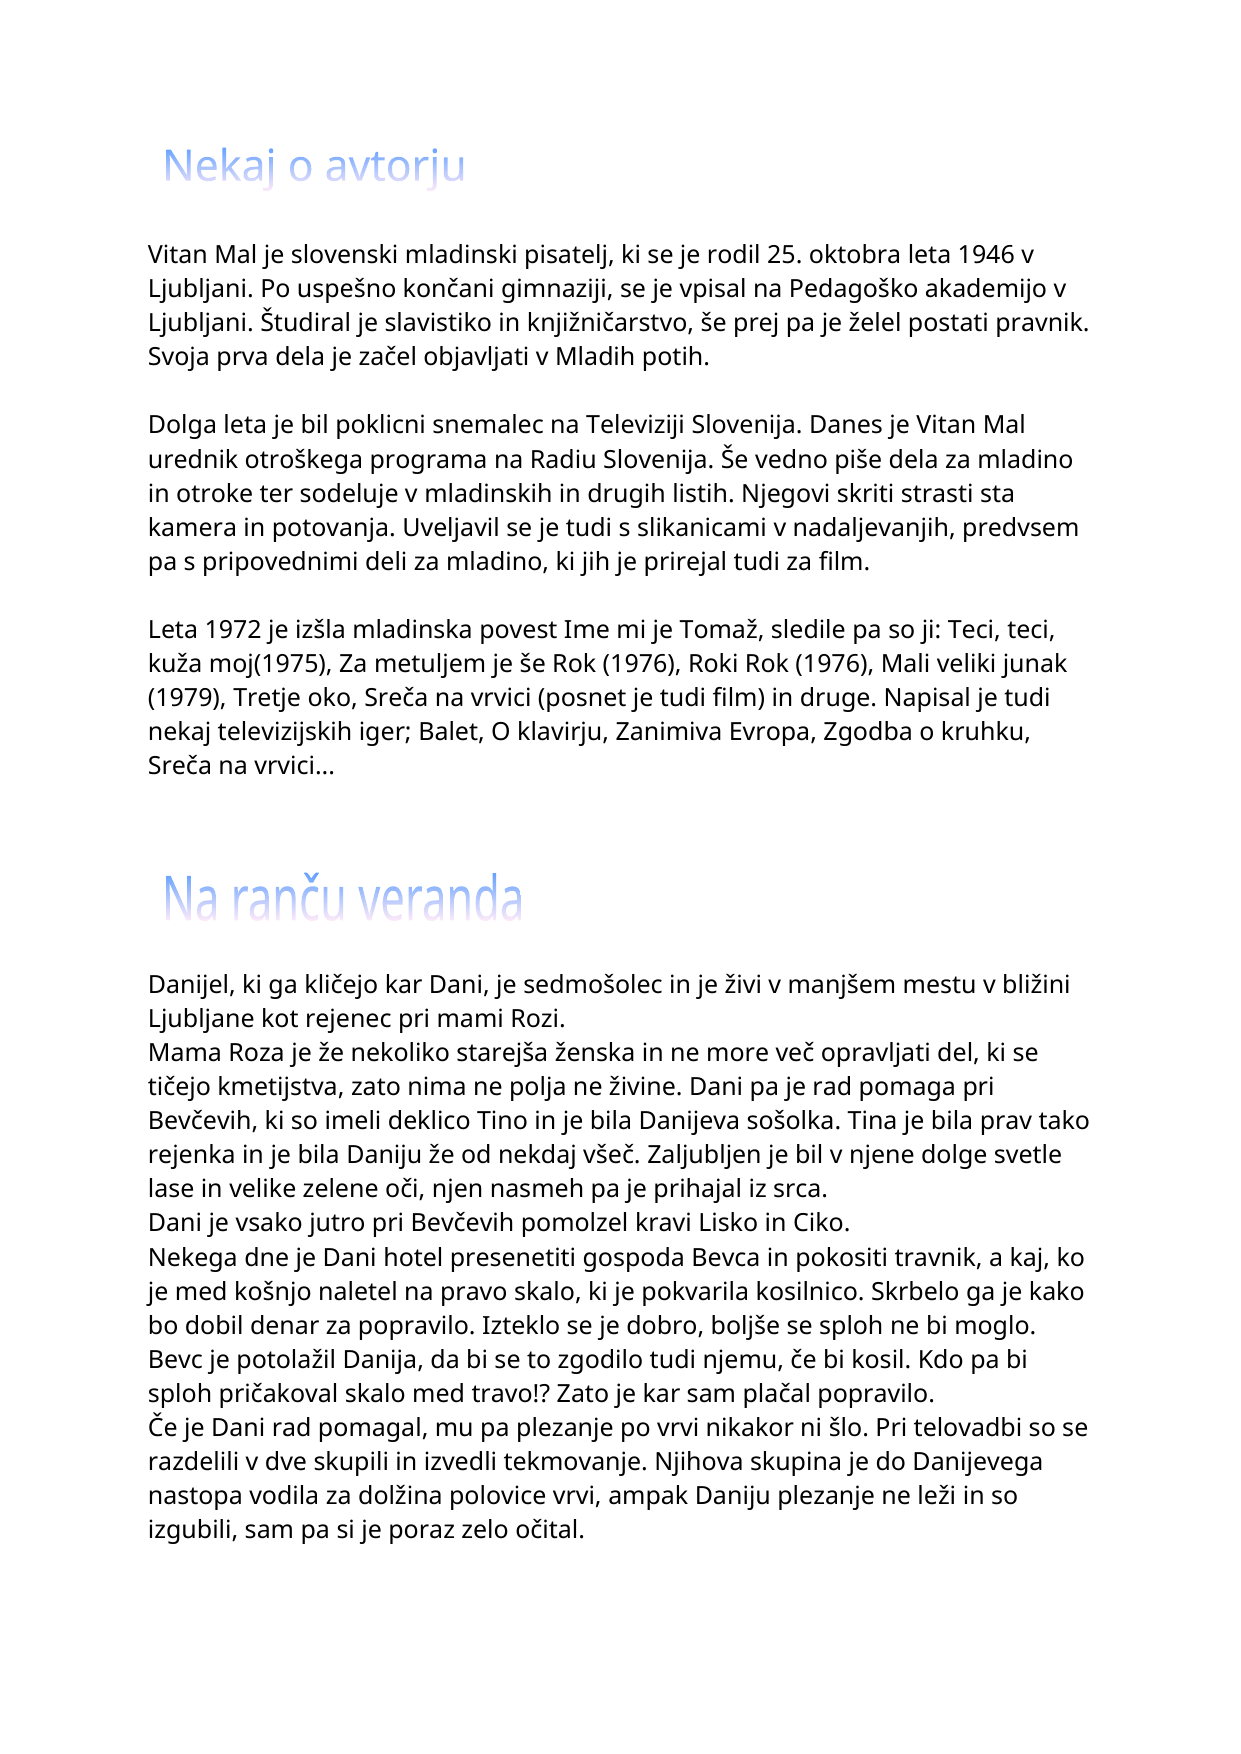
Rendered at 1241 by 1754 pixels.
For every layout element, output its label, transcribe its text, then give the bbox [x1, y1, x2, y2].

text Danijel, ki ga kličejo kar Dani, je sedmošolec in je živi v manjšem mestu v bližini Ljubljane kot rejenec pri mami Rozi. [148, 967, 1093, 1035]
text Če je Dani rad pomagal, mu pa plezanje po vrvi nikakor ni šlo. Pri telovadbi so se razdelili v dve skupili in izvedli tekmovanje. Njihova skupina je do Danijevega nastopa vodila za dolžina polovice vrvi, ampak Daniju plezanje ne leži in so izgubili, sam pa si je poraz zelo očital. [148, 1409, 1093, 1546]
text Nekega dne je Dani hotel presenetiti gospoda Bevca in pokositi travnik, a kaj, ko je med košnjo naletel na pravo skalo, ki je pokvarila kosilnico. Skrbelo ga je kako bo dobil denar za popravilo. Izteklo se je dobro, boljše se sploh ne bi moglo. Bevc je potolažil Danija, da bi se to zgodilo tudi njemu, če bi kosil. Kdo pa bi sploh pričakoval skalo med travo!? Zato je kar sam plačal popravilo. [148, 1239, 1093, 1409]
text Vitan Mal je slovenski mladinski pisatelj, ki se je rodil 25. oktobra leta 1946 v Ljubljani. Po uspešno končani gimnaziji, se je vpisal na Pedagoško akademijo v Ljubljani. Študiral je slavistiko in knjižničarstvo, še prej pa je želel postati pravnik. Svoja prva dela je začel objavljati v Mladih potih. Dolga leta je bil poklicni snemalec na Televiziji Slovenija. Danes je Vitan Mal urednik otroškega programa na Radiu Slovenija. Še vedno piše dela za mladino in otroke ter sodeluje v mladinskih in drugih listih. Njegovi skriti strasti sta kamera in potovanja. Uveljavil se je tudi s slikanicami v nadaljevanjih, predvsem pa s pripovednimi deli za mladino, ki jih je prirejal tudi za film. Leta 1972 je izšla mladinska povest Ime mi je Tomaž, sledile pa so ji: Teci, teci, kuža moj(1975), Za metuljem je še Rok (1976), Roki Rok (1976), Mali veliki junak (1979), Tretje oko, Sreča na vrvici (posnet je tudi film) in druge. Napisal je tudi nekaj televizijskih iger; Balet, O klavirju, Zanimiva Evropa, Zgodba o kruhku, Sreča na vrvici... [148, 237, 1093, 782]
text Dani je vsako jutro pri Bevčevih pomolzel kravi Lisko in Ciko. [148, 1205, 1093, 1239]
text Mama Roza je že nekoliko starejša ženska in ne more več opravljati del, ki se tičejo kmetijstva, zato nima ne polja ne živine. Dani pa je rad pomaga pri Bevčevih, ki so imeli deklico Tino in je bila Danijeva sošolka. Tina je bila prav tako rejenka in je bila Daniju že od nekdaj všeč. Zaljubljen je bil v njene dolge svetle lase in velike zelene oči, njen nasmeh pa je prihajal iz srca. [148, 1035, 1093, 1205]
